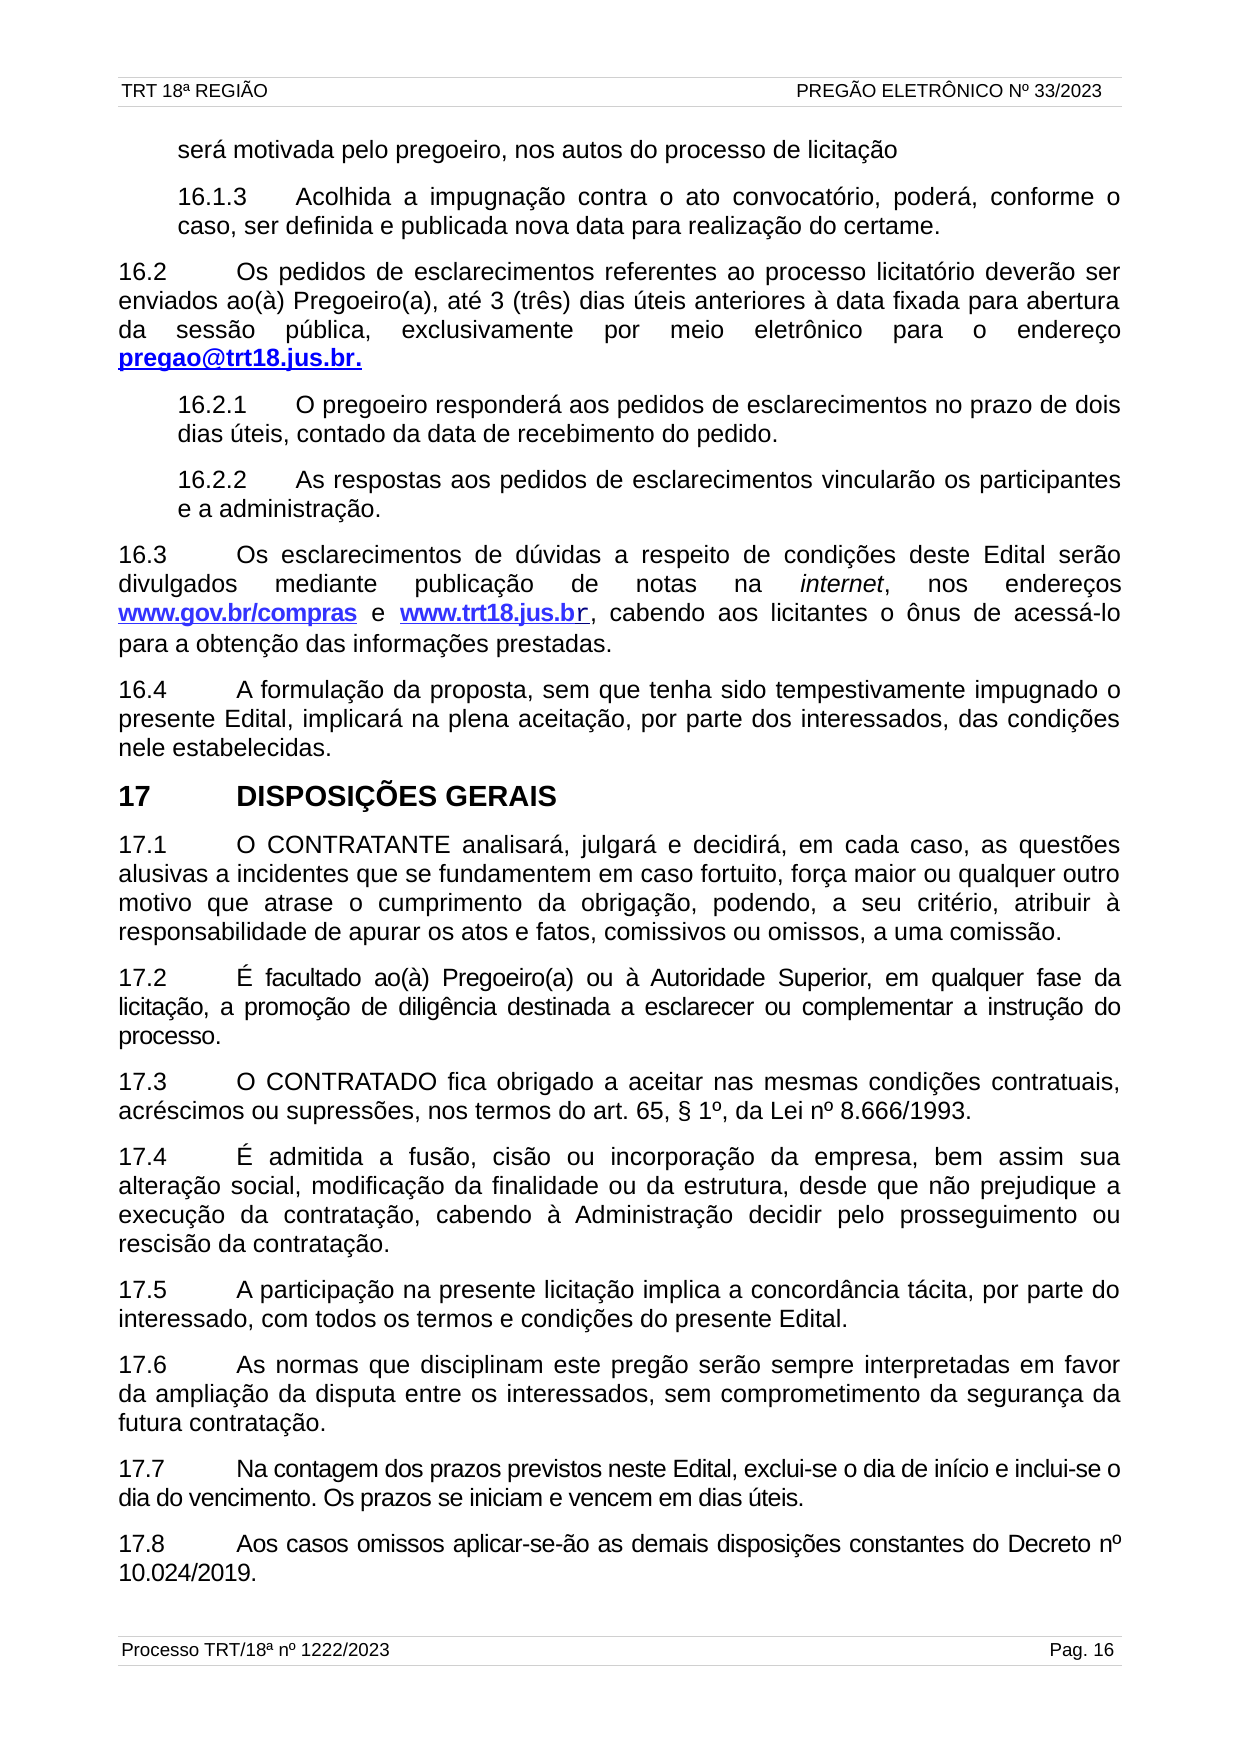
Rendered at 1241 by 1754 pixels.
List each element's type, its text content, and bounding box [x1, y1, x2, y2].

text 16.1.3 Acolhida a impugnação contra o ato convocatório, poderá, conforme o caso, ser definida e publicada nova data para realização do certame. [177, 182, 1122, 239]
text 17.2 É facultado ao(à) Pregoeiro(a) ou à Autoridade Superior, em qualquer fase da licitação, a promoção de diligência destinada a esclarecer ou complementar a instrução do processo. [118, 963, 1122, 1049]
text 16.2.2 As respostas aos pedidos de esclarecimentos vincularão os participantes e a administração. [177, 465, 1122, 523]
text 17.7 Na contagem dos prazos previstos neste Edital, exclui-se o dia de início e inclui-se o dia do vencimento. Os prazos se iniciam e vencem em dias úteis. [118, 1454, 1122, 1512]
text 17.8 Aos casos omissos aplicar-se-ão as demais disposições constantes do Decreto nº 10.024/2019. [118, 1529, 1122, 1587]
text 17.6 As normas que disciplinam este pregão serão sempre interpretadas em favor da ampliação da disputa entre os interessados, sem comprometimento da segurança da futura contratação. [118, 1350, 1122, 1436]
text 17.1 O CONTRATANTE analisará, julgará e decidirá, em cada caso, as questões alusivas a incidentes que se fundamentem em caso fortuito, força maior ou qualquer outro motivo que atrase o cumprimento da obrigação, podendo, a seu critério, atribuir à responsabilidade de apurar os atos e fatos, comissivos ou omissos, a uma comissão. [118, 830, 1122, 945]
text 16.2.1 O pregoeiro responderá aos pedidos de esclarecimentos no prazo de dois dias úteis, contado da data de recebimento do pedido. [177, 390, 1122, 447]
text 16.3 Os esclarecimentos de dúvidas a respeito de condições deste Edital serão divulgados mediante publicação de notas na internet, nos endereços www.gov.br/compras e www.trt18.jus.br, cabendo aos licitantes o ônus de acessá-lo para a obtenção das informações prestadas. [118, 540, 1122, 657]
text 17.5 A participação na presente licitação implica a concordância tácita, por parte do interessado, com todos os termos e condições do presente Edital. [118, 1275, 1122, 1332]
text será motivada pelo pregoeiro, nos autos do processo de licitação [177, 136, 1122, 164]
text 17 DISPOSIÇÕES GERAIS [118, 779, 1122, 813]
text 16.4 A formulação da proposta, sem que tenha sido tempestivamente impugnado o presente Edital, implicará na plena aceitação, por parte dos interessados, das condições nele estabelecidas. [118, 675, 1122, 761]
text 17.3 O CONTRATADO fica obrigado a aceitar nas mesmas condições contratuais, acréscimos ou supressões, nos termos do art. 65, § 1º, da Lei nº 8.666/1993. [118, 1067, 1122, 1124]
text 16.2 Os pedidos de esclarecimentos referentes ao processo licitatório deverão ser enviados ao(à) Pregoeiro(a), até 3 (três) dias úteis anteriores à data fixada para abertura da sessão pública, exclusivamente por meio eletrônico para o endereço pregao@trt18.jus.br. [118, 257, 1122, 372]
text 17.4 É admitida a fusão, cisão ou incorporação da empresa, bem assim sua alteração social, modificação da finalidade ou da estrutura, desde que não prejudique a execução da contratação, cabendo à Administração decidir pelo prosseguimento ou rescisão da contratação. [118, 1142, 1122, 1257]
